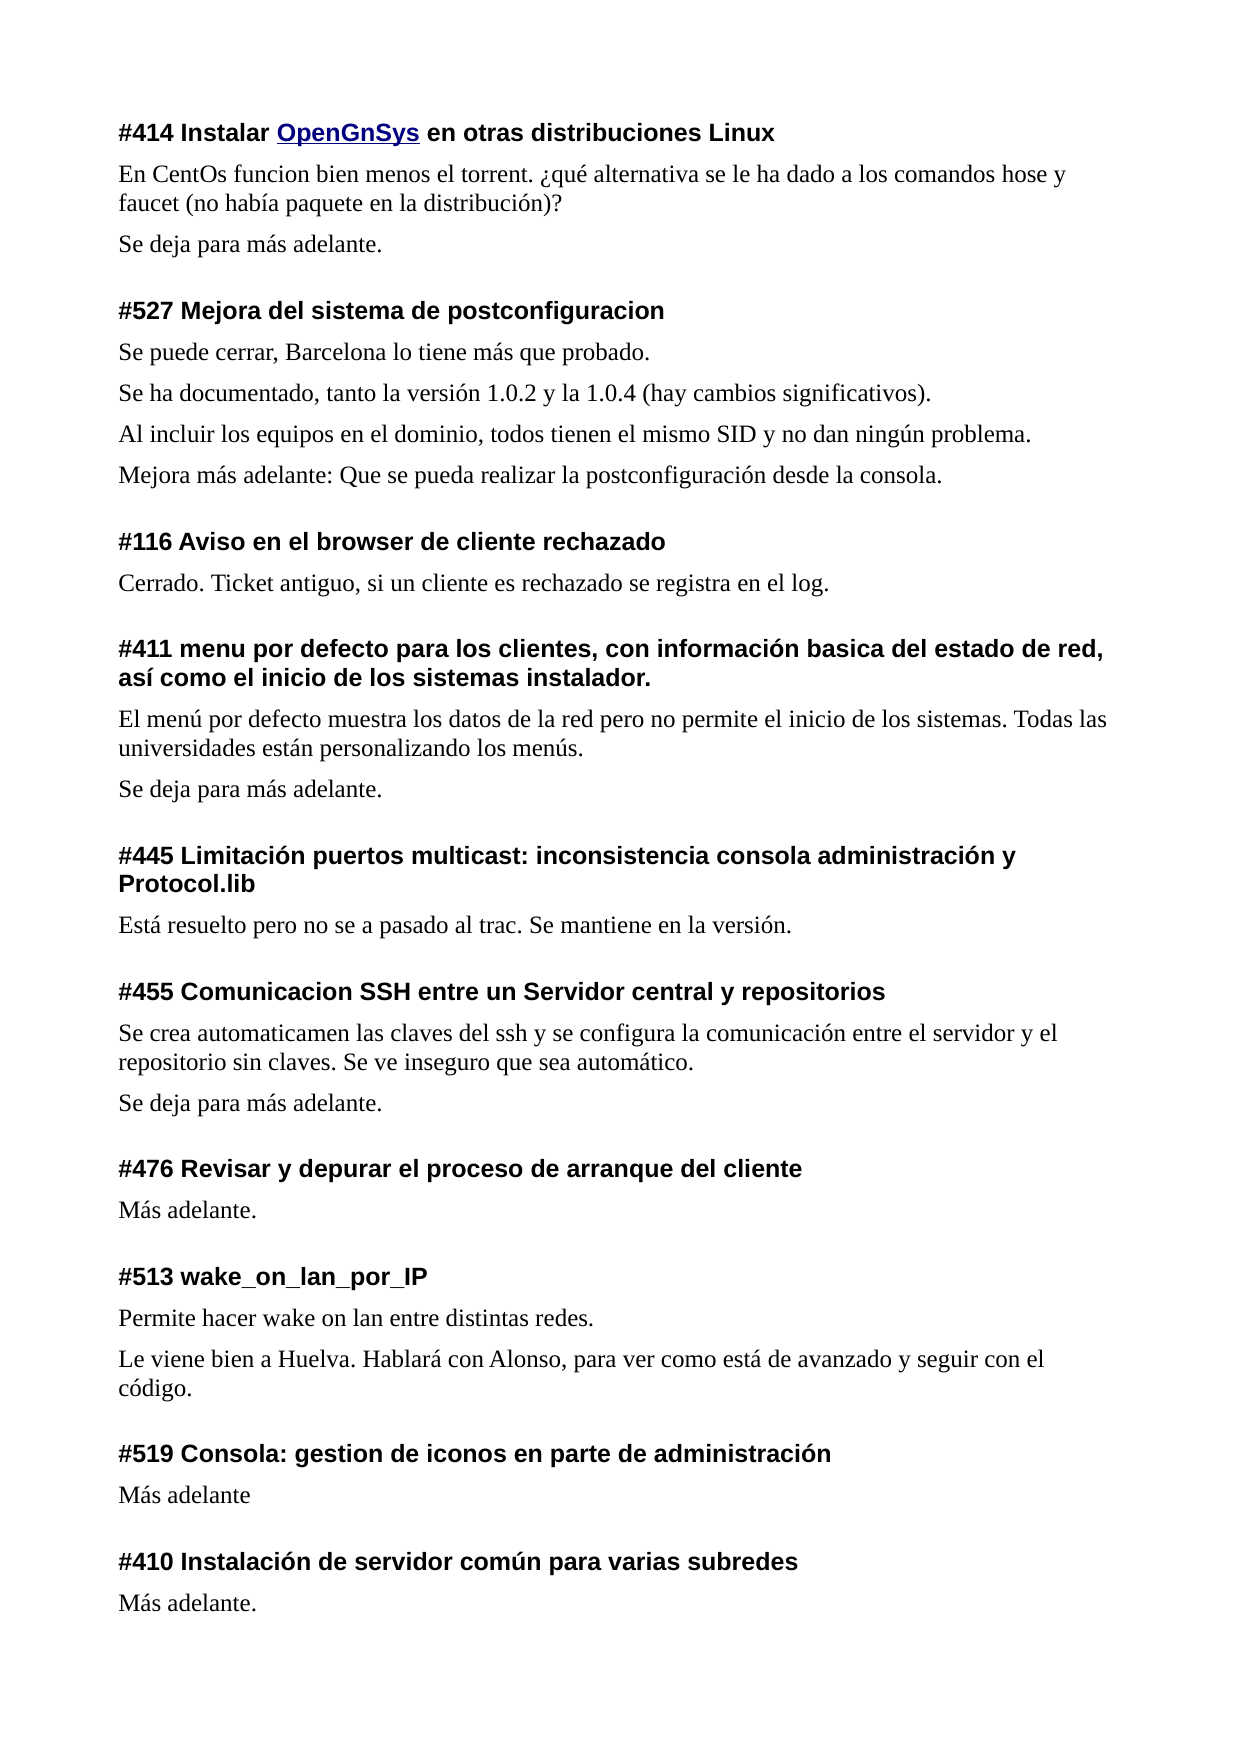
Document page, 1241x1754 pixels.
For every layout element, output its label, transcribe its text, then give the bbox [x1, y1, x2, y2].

subtitle #411 menu por defecto para los clientes, con información basica del estado de red, así como el inicio de los sistemas instalador. [118, 634, 1122, 692]
text Mejora más adelante: Que se pueda realizar la postconfiguración desde la consola. [118, 461, 1122, 489]
text Cerrado. Ticket antiguo, si un cliente es rechazado se registra en el log. [118, 568, 1122, 597]
subtitle #410 Instalación de servidor común para varias subredes [118, 1547, 1122, 1576]
text Se deja para más adelante. [118, 229, 1122, 258]
subtitle #116 Aviso en el browser de cliente rechazado [118, 527, 1122, 556]
text El menú por defecto muestra los datos de la red pero no permite el inicio de los sistemas. Todas las universidades están personalizando los menús. [118, 704, 1122, 762]
subtitle #527 Mejora del sistema de postconfiguracion [118, 296, 1122, 324]
subtitle #445 Limitación puertos multicast: inconsistencia consola administración y Protocol.lib [118, 841, 1122, 898]
subtitle #455 Comunicacion SSH entre un Servidor central y repositorios [118, 977, 1122, 1006]
text Más adelante. [118, 1196, 1122, 1224]
text Está resuelto pero no se a pasado al trac. Se mantiene en la versión. [118, 911, 1122, 939]
subtitle #476 Revisar y depurar el proceso de arranque del cliente [118, 1154, 1122, 1183]
text En CentOs funcion bien menos el torrent. ¿qué alternativa se le ha dado a los comandos hose y faucet (no había paquete en la distribución)? [118, 159, 1122, 217]
text Se crea automaticamen las claves del ssh y se configura la comunicación entre el servidor y el repositorio sin claves. Se ve inseguro que sea automático. [118, 1018, 1122, 1076]
text Al incluir los equipos en el dominio, todos tienen el mismo SID y no dan ningún problema. [118, 419, 1122, 448]
subtitle #414 Instalar OpenGnSys en otras distribuciones Linux [118, 118, 1122, 147]
text Se ha documentado, tanto la versión 1.0.2 y la 1.0.4 (hay cambios significativos). [118, 378, 1122, 407]
text Le viene bien a Huelva. Hablará con Alonso, para ver como está de avanzado y seguir con el código. [118, 1344, 1122, 1402]
text Se puede cerrar, Barcelona lo tiene más que probado. [118, 337, 1122, 366]
text Se deja para más adelante. [118, 1088, 1122, 1117]
text Se deja para más adelante. [118, 774, 1122, 803]
subtitle #513 wake_on_lan_por_IP [118, 1262, 1122, 1291]
text Más adelante [118, 1481, 1122, 1509]
subtitle #519 Consola: gestion de iconos en parte de administración [118, 1439, 1122, 1468]
text Más adelante. [118, 1588, 1122, 1617]
text Permite hacer wake on lan entre distintas redes. [118, 1303, 1122, 1332]
